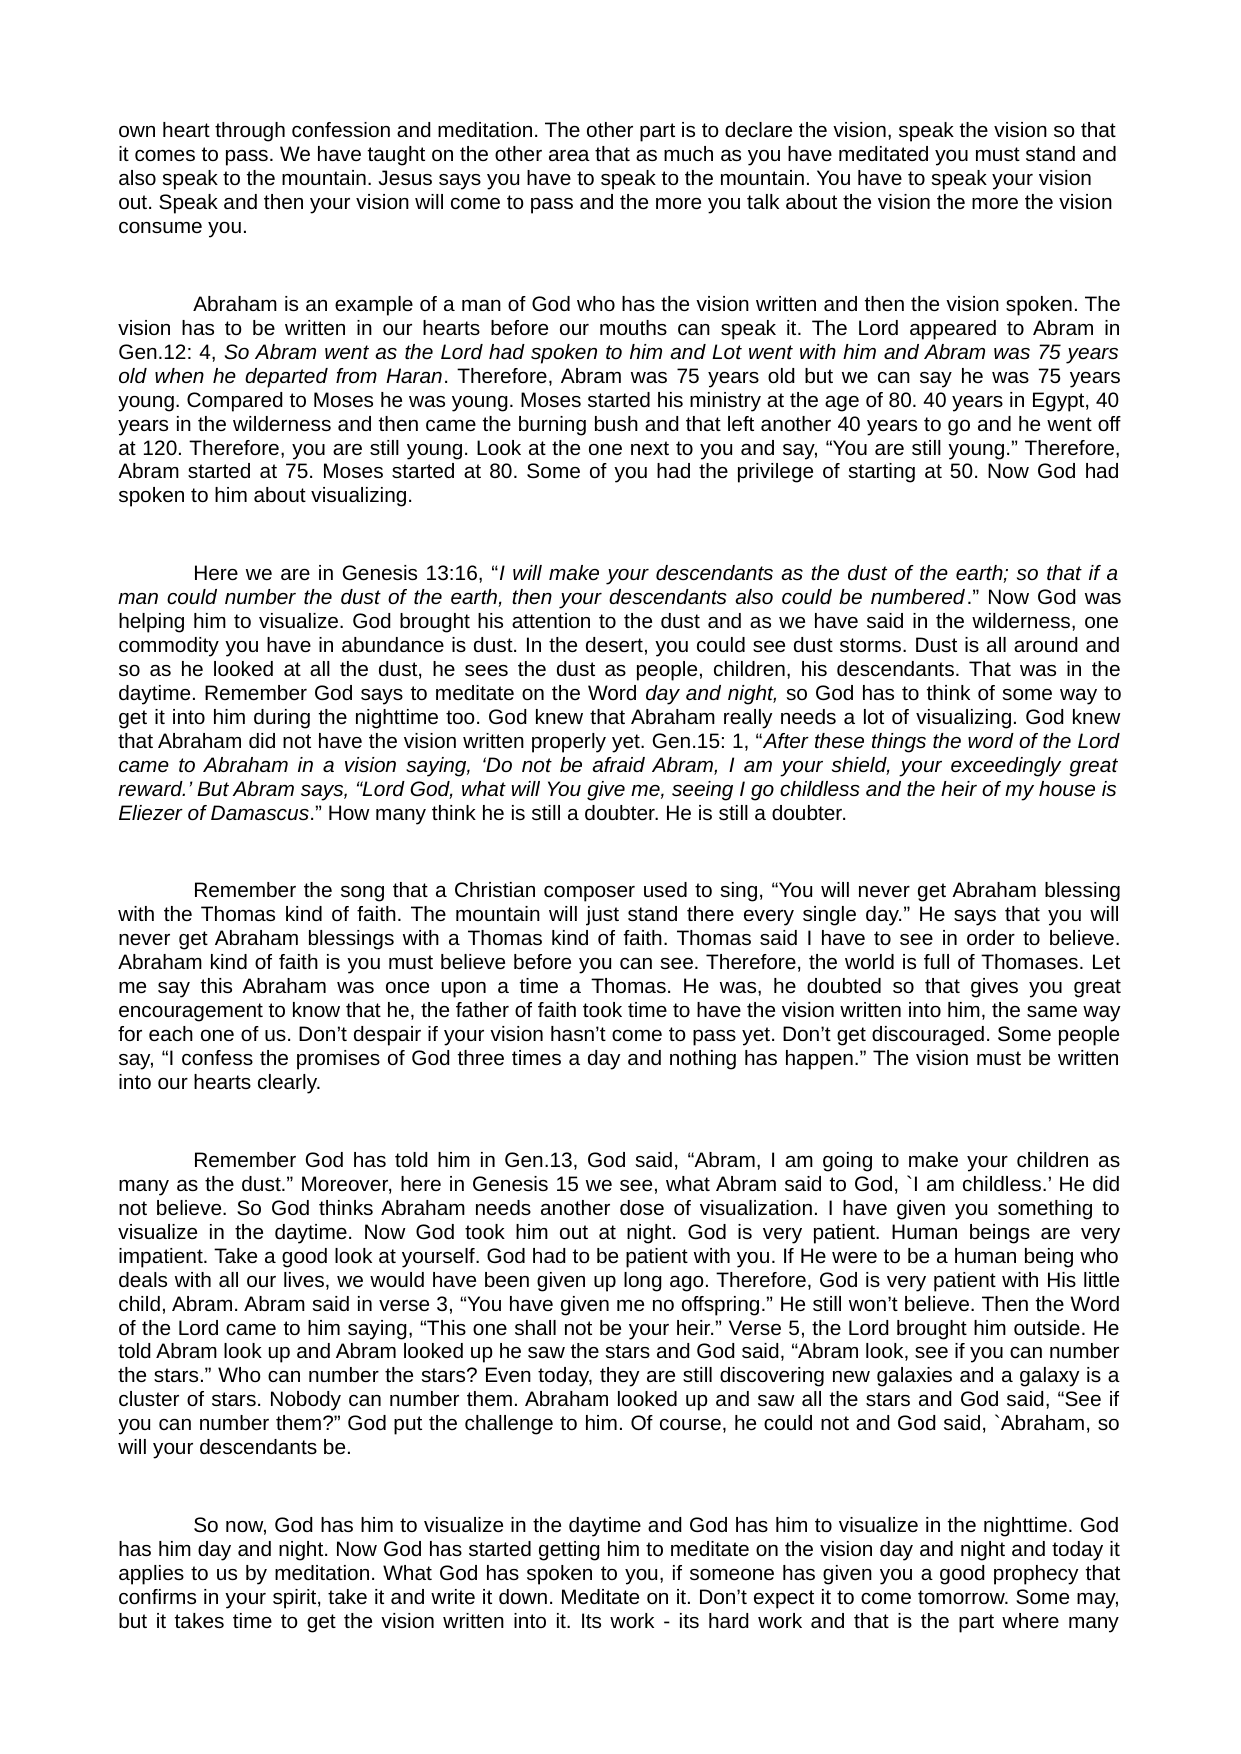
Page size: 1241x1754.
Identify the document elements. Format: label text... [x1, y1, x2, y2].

text Remember God has told him in Gen.13, God said, “Abram, I am going to make your children as many as the dust.” Moreover, here in Genesis 15 we see, what Abram said to God, `I am childless.’ He did not believe. So God thinks Abraham needs another dose of visualization. I have given you something to visualize in the daytime. Now God took him out at night. God is very patient. Human beings are very impatient. Take a good look at yourself. God had to be patient with you. If He were to be a human being who deals with all our lives, we would have been given up long ago. Therefore, God is very patient with His little child, Abram. Abram said in verse 3, “You have given me no offspring.” He still won’t believe. Then the Word of the Lord came to him saying, “This one shall not be your heir.” Verse 5, the Lord brought him outside. He told Abram look up and Abram looked up he saw the stars and God said, “Abram look, see if you can number the stars.” Who can number the stars? Even today, they are still discovering new galaxies and a galaxy is a cluster of stars. Nobody can number them. Abraham looked up and saw all the stars and God said, “See if you can number them?” God put the challenge to him. Of course, he could not and God said, `Abraham, so will your descendants be. [118, 1148, 1122, 1459]
text Remember the song that a Christian composer used to sing, “You will never get Abraham blessing with the Thomas kind of faith. The mountain will just stand there every single day.” He says that you will never get Abraham blessings with a Thomas kind of faith. Thomas said I have to see in order to believe. Abraham kind of faith is you must believe before you can see. Therefore, the world is full of Thomases. Let me say this Abraham was once upon a time a Thomas. He was, he doubted so that gives you great encouragement to know that he, the father of faith took time to have the vision written into him, the same way for each one of us. Don’t despair if your vision hasn’t come to pass yet. Don’t get discouraged. Some people say, “I confess the promises of God three times a day and nothing has happen.” The vision must be written into our hearts clearly. [118, 878, 1122, 1094]
text So now, God has him to visualize in the daytime and God has him to visualize in the nighttime. God has him day and night. Now God has started getting him to meditate on the vision day and night and today it applies to us by meditation. What God has spoken to you, if someone has given you a good prophecy that confirms in your spirit, take it and write it down. Meditate on it. Don’t expect it to come tomorrow. Some may, but it takes time to get the vision written into it. Its work - its hard work and that is the part where many [118, 1513, 1122, 1633]
text Abraham is an example of a man of God who has the vision written and then the vision spoken. The vision has to be written in our hearts before our mouths can speak it. The Lord appeared to Abram in Gen.12: 4, So Abram went as the Lord had spoken to him and Lot went with him and Abram was 75 years old when he departed from Haran. Therefore, Abram was 75 years old but we can say he was 75 years young. Compared to Moses he was young. Moses started his ministry at the age of 80. 40 years in Egypt, 40 years in the wilderness and then came the burning bush and that left another 40 years to go and he went off at 120. Therefore, you are still young. Look at the one next to you and say, “You are still young.” Therefore, Abram started at 75. Moses started at 80. Some of you had the privilege of starting at 50. Now God had spoken to him about visualizing. [118, 292, 1122, 507]
text own heart through confession and meditation. The other part is to declare the vision, speak the vision so that it comes to pass. We have taught on the other area that as much as you have meditated you must stand and also speak to the mountain. Jesus says you have to speak to the mountain. You have to speak your vision out. Speak and then your vision will come to pass and the more you talk about the vision the more the vision consume you. [118, 118, 1122, 238]
text Here we are in Genesis 13:16, “I will make your descendants as the dust of the earth; so that if a man could number the dust of the earth, then your descendants also could be numbered.” Now God was helping him to visualize. God brought his attention to the dust and as we have said in the wilderness, one commodity you have in abundance is dust. In the desert, you could see dust storms. Dust is all around and so as he looked at all the dust, he sees the dust as people, children, his descendants. That was in the daytime. Remember God says to meditate on the Word day and night, so God has to think of some way to get it into him during the nighttime too. God knew that Abraham really needs a lot of visualizing. God knew that Abraham did not have the vision written properly yet. Gen.15: 1, “After these things the word of the Lord came to Abraham in a vision saying, ‘Do not be afraid Abram, I am your shield, your exceedingly great reward.’ But Abram says, “Lord God, what will You give me, seeing I go childless and the heir of my house is Eliezer of Damascus.” How many think he is still a doubter. He is still a doubter. [118, 561, 1122, 824]
